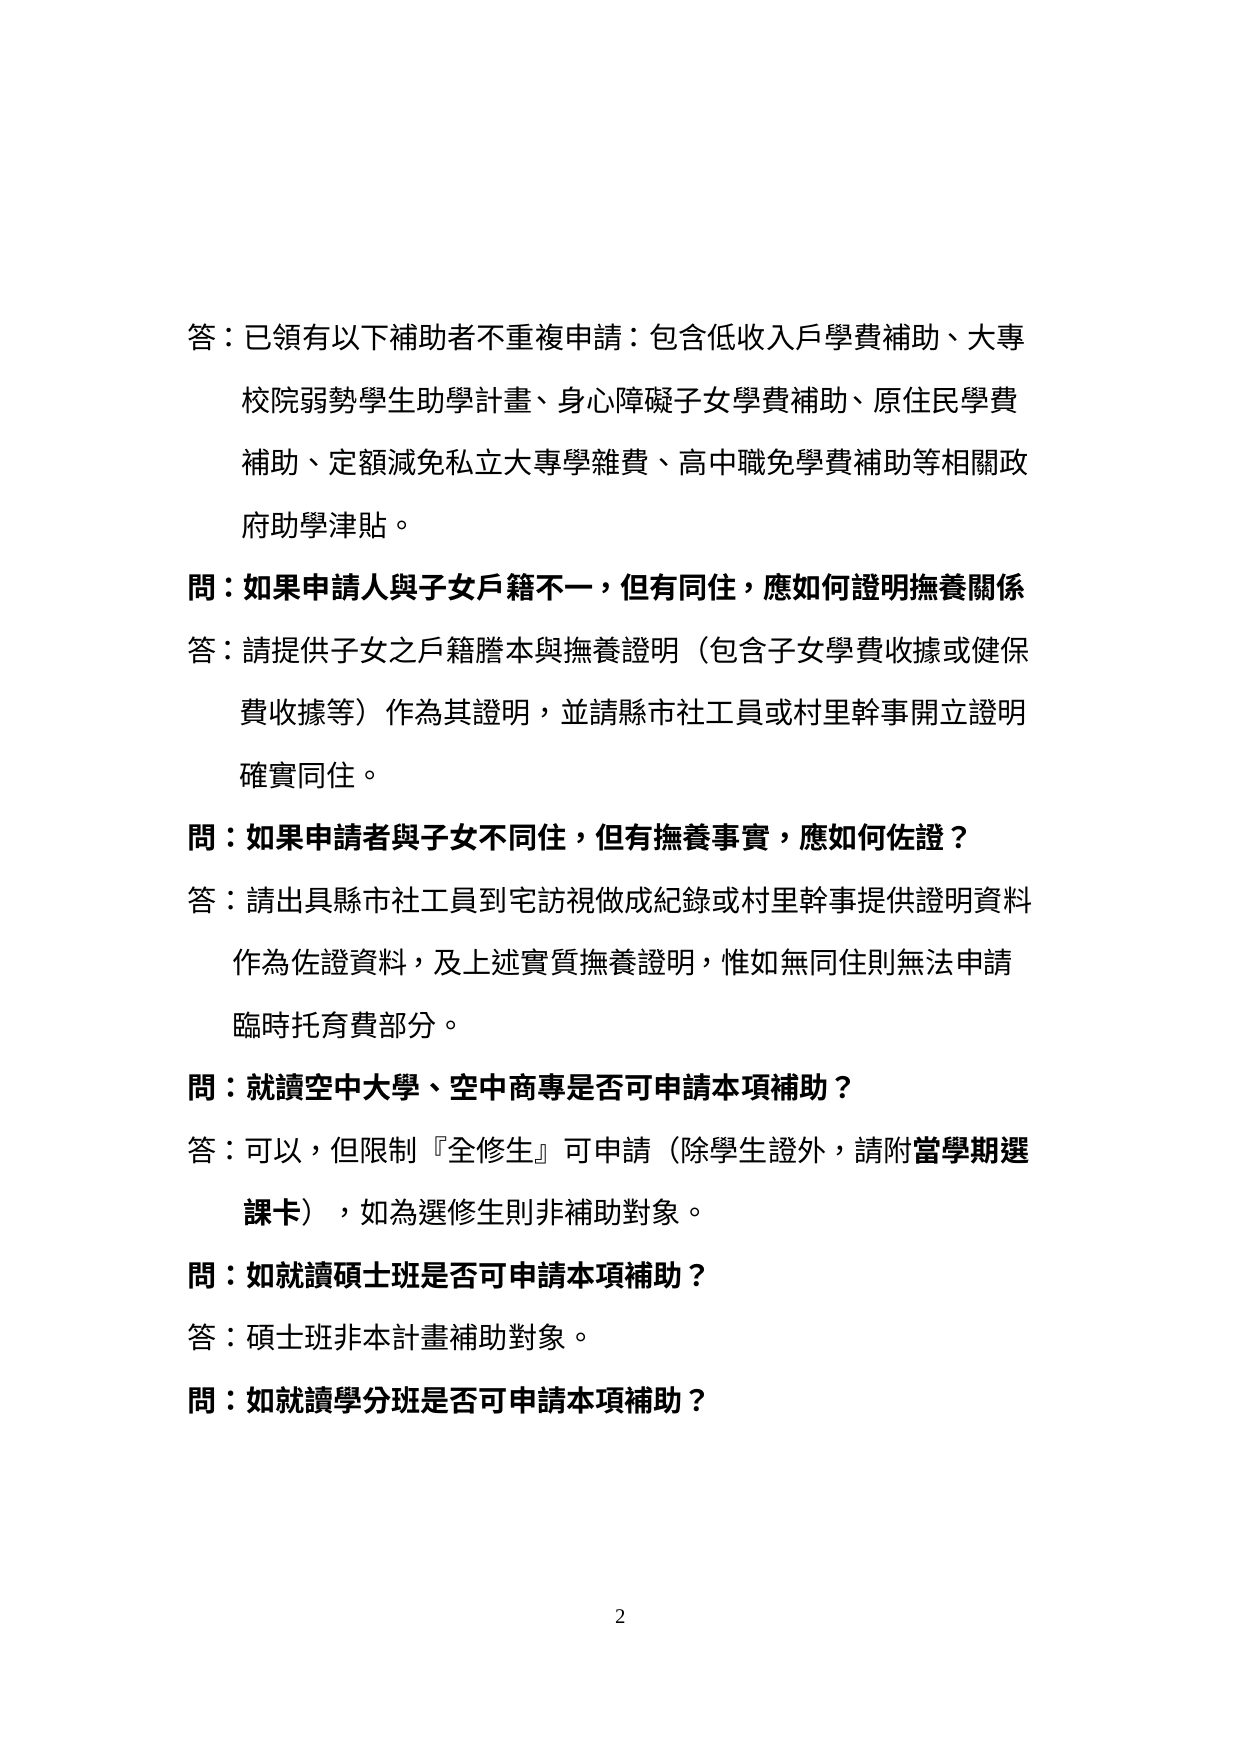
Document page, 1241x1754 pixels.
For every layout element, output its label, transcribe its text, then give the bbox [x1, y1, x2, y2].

text 答：已領有以下補助者不重複申請：包含低收入戶學費補助、大專校院弱勢學生助學計畫、身心障礙子女學費補助、原住民學費補助、定額減免私立大專學雜費、高中職免學費補助等相關政府助學津貼。 [187, 294, 1034, 544]
text 答：碩士班非本計畫補助對象。 [187, 1294, 1024, 1357]
text 答：請提供子女之戶籍謄本與撫養證明（包含子女學費收據或健保費收據等）作為其證明，並請縣市社工員或村里幹事開立證明確實同住。 [187, 607, 1034, 794]
text 問：如就讀碩士班是否可申請本項補助？ [187, 1232, 1034, 1294]
text 問：如就讀學分班是否可申請本項補助？ [187, 1357, 1024, 1419]
text 答：可以，但限制『全修生』可申請（除學生證外，請附當學期選課卡），如為選修生則非補助對象。 [187, 1107, 1034, 1232]
text 答：請出具縣市社工員到宅訪視做成紀錄或村里幹事提供證明資料作為佐證資料，及上述實質撫養證明，惟如無同住則無法申請臨時托育費部分。 [187, 857, 1034, 1044]
text 問：如果申請者與子女不同住，但有撫養事實，應如何佐證？ [187, 794, 1034, 857]
text 問：如果申請人與子女戶籍不一，但有同住，應如何證明撫養關係 [187, 544, 1034, 607]
text 問：就讀空中大學、空中商專是否可申請本項補助？ [187, 1044, 1034, 1107]
